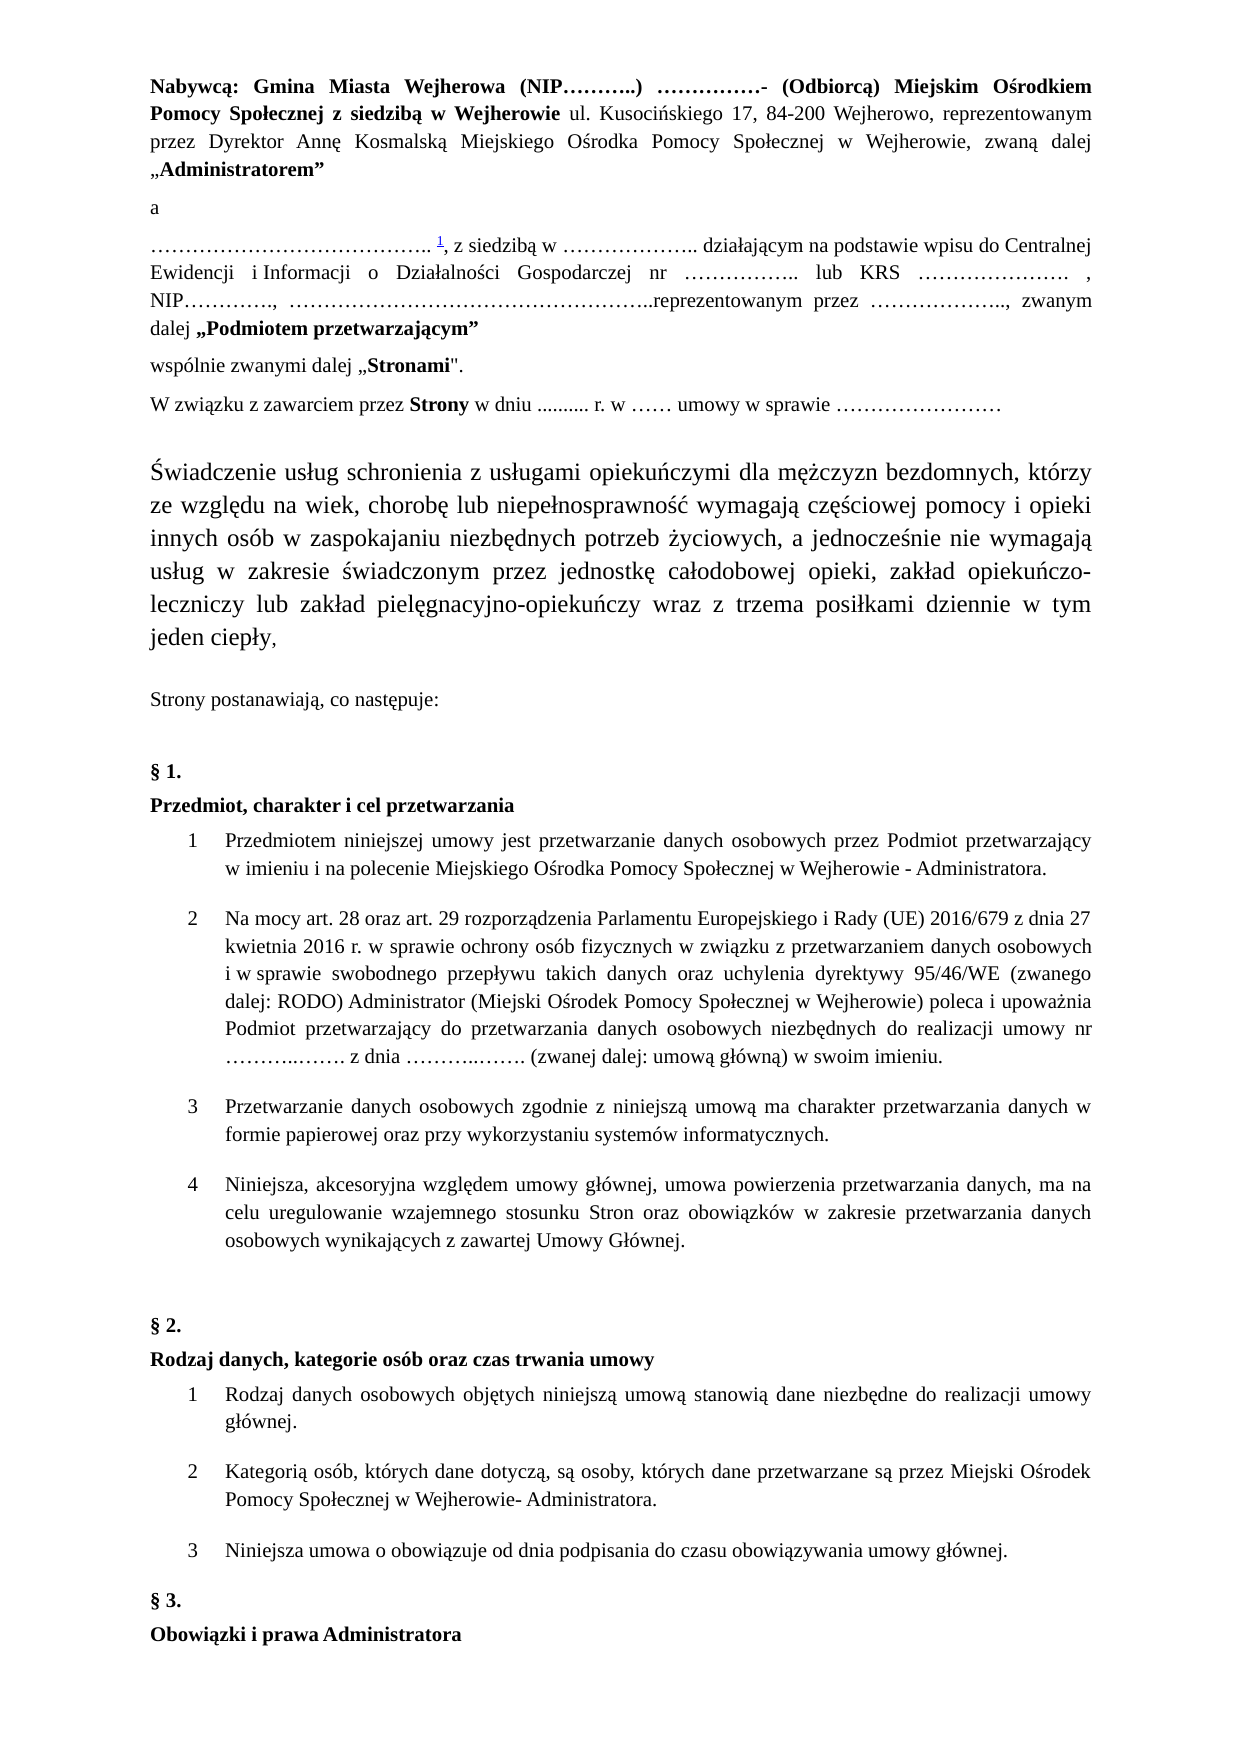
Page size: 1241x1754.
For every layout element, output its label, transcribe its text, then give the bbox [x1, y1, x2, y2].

text Nabywcą: Gmina Miasta Wejherowa (NIP………..) ……………- (Odbiorcą) Miejskim Ośrodkiem Pomocy Społecznej z siedzibą w Wejherowie ul. Kusocińskiego 17, 84-200 Wejherowo, reprezentowanym przez Dyrektor Annę Kosmalską Miejskiego Ośrodka Pomocy Społecznej w Wejherowie, zwaną dalej „Administratorem” [150, 74, 1092, 181]
text Strony postanawiają, co następuje: [150, 686, 1092, 711]
list Na mocy art. 28 oraz art. 29 rozporządzenia Parlamentu Europejskiego i Rady (UE) 2016/679 z dnia 27 kwietnia 2016 r. w sprawie ochrony osób fizycznych w związku z przetwarzaniem danych osobowych i w sprawie swobodnego przepływu takich danych oraz uchylenia dyrektywy 95/46/WE (zwanego dalej: RODO) Administrator (Miejski Ośrodek Pomocy Społecznej w Wejherowie) poleca i upoważnia Podmiot przetwarzający do przetwarzania danych osobowych niezbędnych do realizacji umowy nr ………..……. z dnia ………..……. (zwanej dalej: umową główną) w swoim imieniu. [187, 906, 1092, 1068]
text Obowiązki i prawa Administratora [150, 1622, 1092, 1646]
text Świadczenie usług schronienia z usługami opiekuńczymi dla mężczyzn bezdomnych, którzy ze względu na wiek, chorobę lub niepełnosprawność wymagają częściowej pomocy i opieki innych osób w zaspokajaniu niezbędnych potrzeb życiowych, a jednocześnie nie wymagają usług w zakresie świadczonym przez jednostkę całodobowej opieki, zakład opiekuńczo-leczniczy lub zakład pielęgnacyjno-opiekuńczy wraz z trzema posiłkami dziennie w tym jeden ciepły, [150, 457, 1092, 651]
text § 2. [150, 1312, 1092, 1337]
text wspólnie zwanymi dalej „Stronami". [150, 353, 1092, 377]
list Przetwarzanie danych osobowych zgodnie z niniejszą umową ma charakter przetwarzania danych w formie papierowej oraz przy wykorzystaniu systemów informatycznych. [187, 1094, 1092, 1146]
list Kategorią osób, których dane dotyczą, są osoby, których dane przetwarzane są przez Miejski Ośrodek Pomocy Społecznej w Wejherowie- Administratora. [187, 1459, 1092, 1511]
text § 1. [150, 759, 1092, 783]
list Niniejsza umowa o obowiązuje od dnia podpisania do czasu obowiązywania umowy głównej. [187, 1537, 1092, 1562]
text Rodzaj danych, kategorie osób oraz czas trwania umowy [150, 1347, 1092, 1371]
list Niniejsza, akcesoryjna względem umowy głównej, umowa powierzenia przetwarzania danych, ma na celu uregulowanie wzajemnego stosunku Stron oraz obowiązków w zakresie przetwarzania danych osobowych wynikających z zawartej Umowy Głównej. [187, 1172, 1092, 1252]
list Przedmiotem niniejszej umowy jest przetwarzanie danych osobowych przez Podmiot przetwarzający w imieniu i na polecenie Miejskiego Ośrodka Pomocy Społecznej w Wejherowie - Administratora. [187, 828, 1092, 879]
text § 3. [150, 1588, 1092, 1612]
text Przedmiot, charakter i cel przetwarzania [150, 793, 1092, 817]
text W związku z zawarciem przez Strony w dniu .......... r. w …… umowy w sprawie …………………… [150, 391, 1092, 416]
list Rodzaj danych osobowych objętych niniejszą umową stanowią dane niezbędne do realizacji umowy głównej. [187, 1381, 1092, 1433]
text a [150, 194, 1092, 219]
text ………………………………….. 1, z siedzibą w ……………….. działającym na podstawie wpisu do Centralnej Ewidencji i Informacji o Działalności Gospodarczej nr …………….. lub KRS …………………. , NIP…………., ……………………………………………..reprezentowanym przez ……………….., zwanym dalej „Podmiotem przetwarzającym” [150, 233, 1092, 339]
